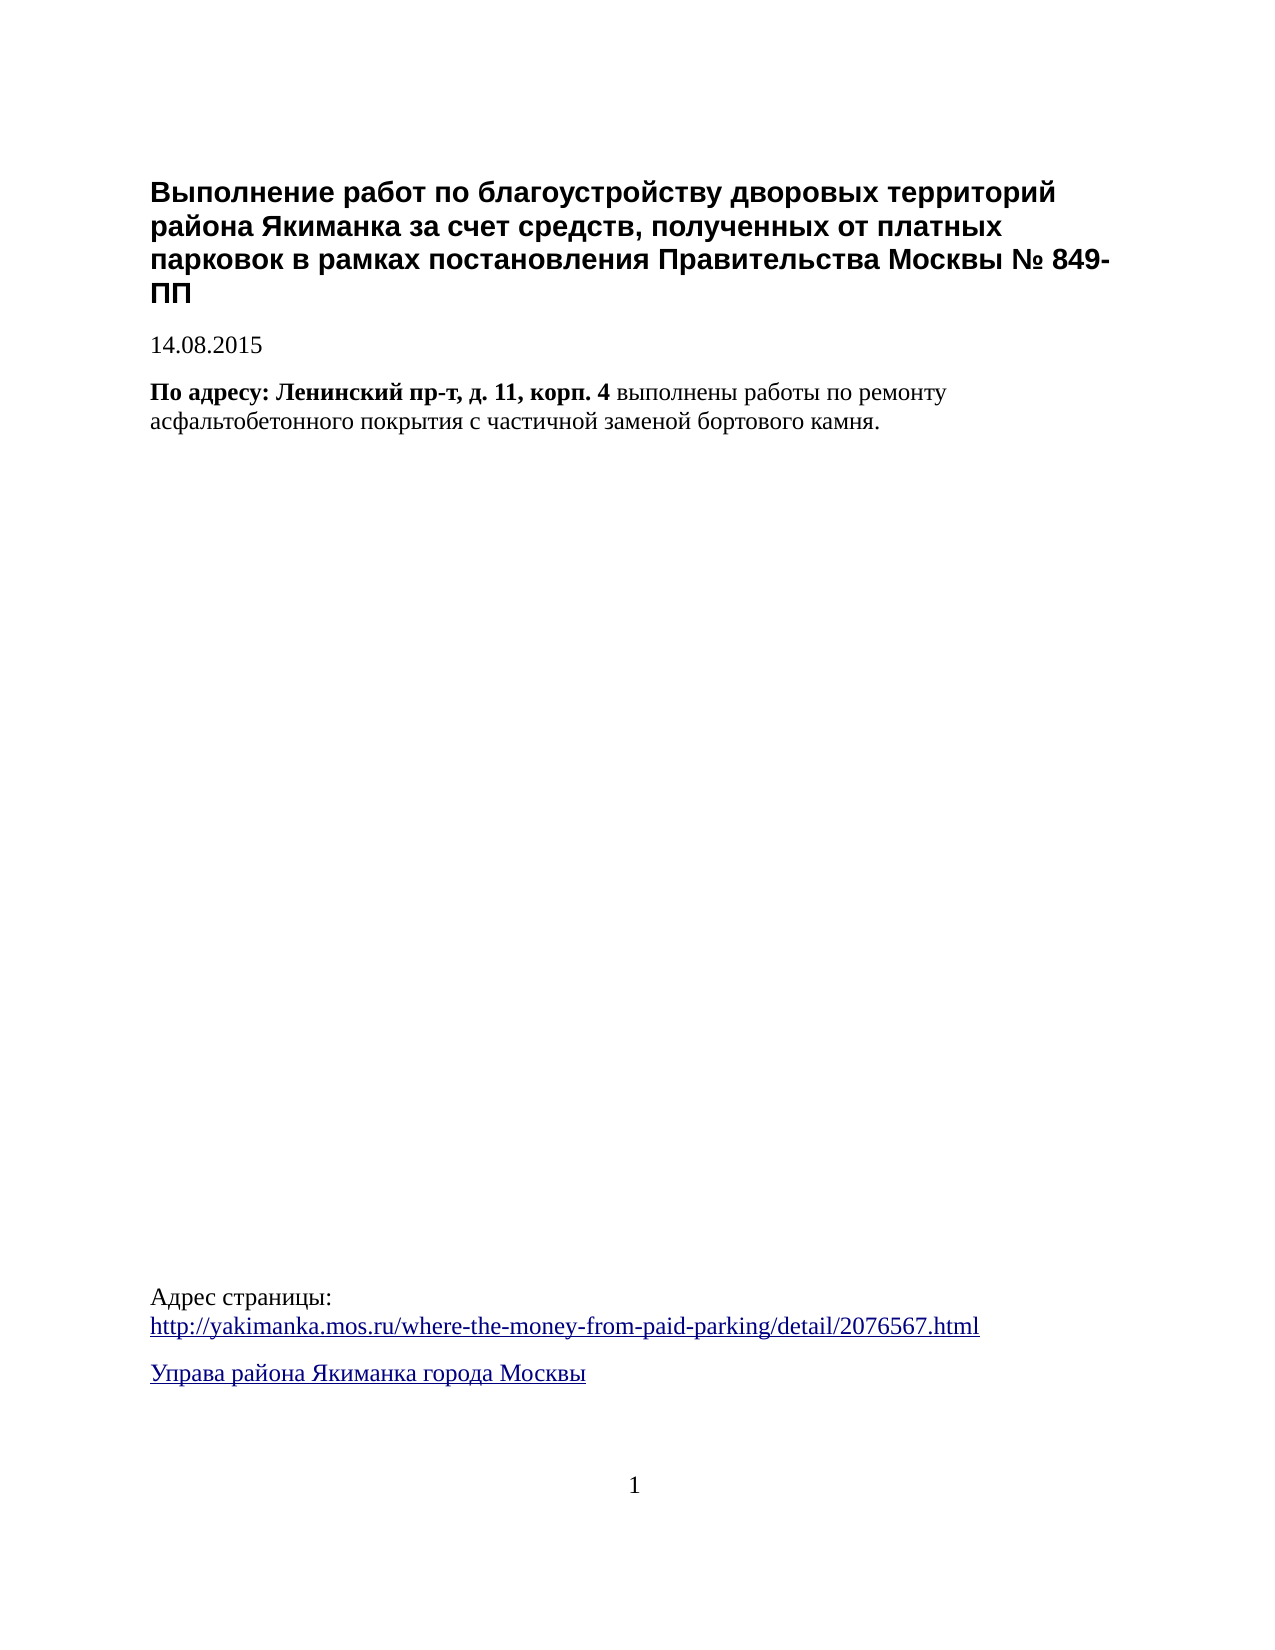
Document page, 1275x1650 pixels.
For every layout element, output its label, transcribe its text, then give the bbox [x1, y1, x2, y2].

text Адрес страницы: http://yakimanka.mos.ru/where-the-money-from-paid-parking/detail/2076567.html [150, 1282, 1125, 1340]
subtitle Выполнение работ по благоустройству дворовых территорий района Якиманка за счет средств, полученных от платных парковок в рамках постановления Правительства Москвы № 849-ПП [150, 175, 1125, 309]
text Управа района Якиманка города Москвы [150, 1358, 1125, 1386]
text По адресу: Ленинский пр-т, д. 11, корп. 4 выполнены работы по ремонту асфальтобетонного покрытия с частичной заменой бортового камня. [150, 377, 1125, 435]
text 14.08.2015 [150, 331, 1125, 359]
